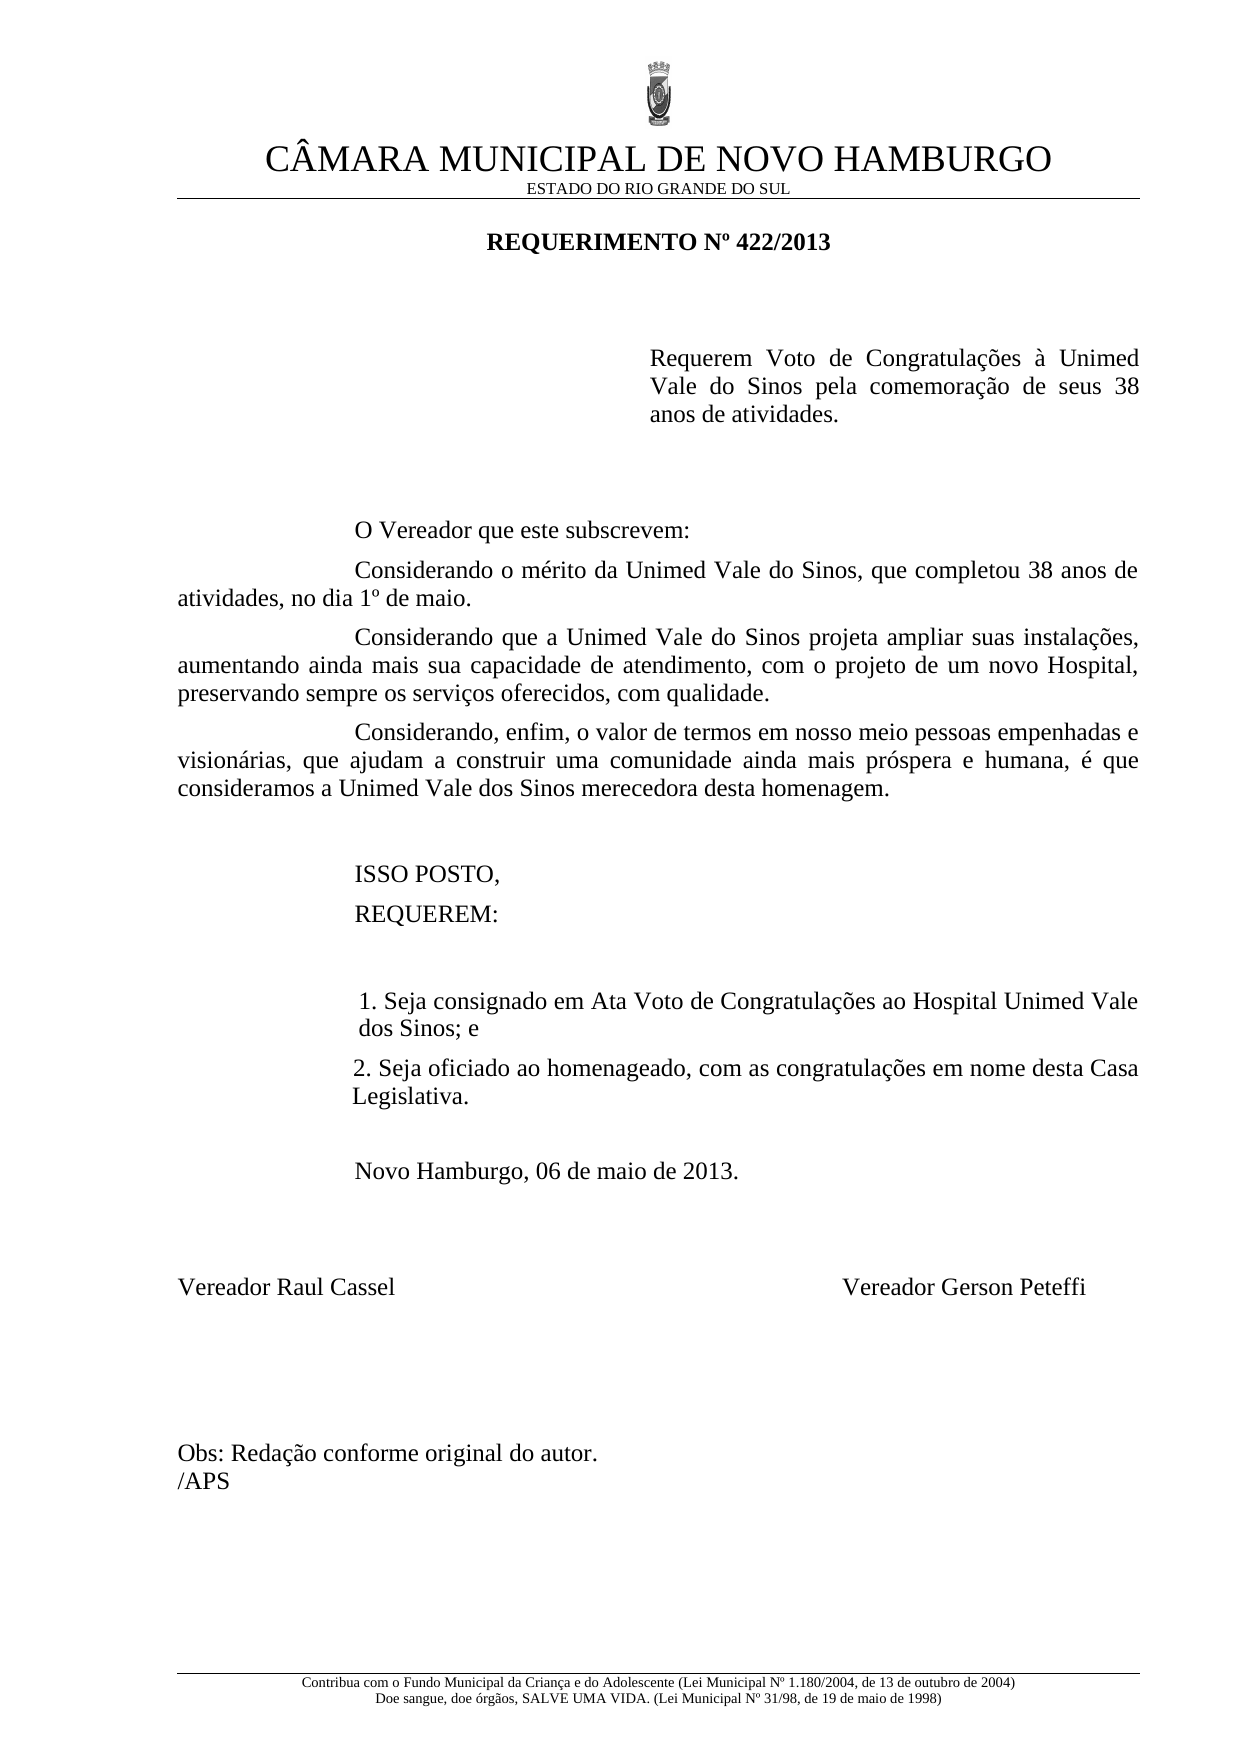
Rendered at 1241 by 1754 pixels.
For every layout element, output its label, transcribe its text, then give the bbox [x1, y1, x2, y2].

text Requerem Voto de Congratulações à Unimed Vale do Sinos pela comemoração de seus 38 anos de atividades. [649, 344, 1140, 428]
text O Vereador que este subscrevem: [177, 516, 1140, 544]
text 2. Seja oficiado ao homenageado, com as congratulações em nome desta Casa Legislativa. [352, 1054, 1140, 1109]
text Considerando o mérito da Unimed Vale do Sinos, que completou 38 anos de atividades, no dia 1º de maio. [177, 556, 1140, 611]
text Considerando que a Unimed Vale do Sinos projeta ampliar suas instalações, aumentando ainda mais sua capacidade de atendimento, com o projeto de um novo Hospital, preservando sempre os serviços oferecidos, com qualidade. [177, 623, 1140, 706]
text 1. Seja consignado em Ata Voto de Congratulações ao Hospital Unimed Vale dos Sinos; e [358, 987, 1140, 1042]
text REQUEREM: [177, 900, 1140, 928]
text /APS [177, 1467, 1140, 1495]
text Vereador Raul Cassel Vereador Gerson Peteffi [177, 1273, 1140, 1301]
text Obs: Redação conforme original do autor. [177, 1439, 1140, 1467]
text ISSO POSTO, [177, 860, 1140, 888]
text Considerando, enfim, o valor de termos em nosso meio pessoas empenhadas e visionárias, que ajudam a construir uma comunidade ainda mais próspera e humana, é que consideramos a Unimed Vale dos Sinos merecedora desta homenagem. [177, 718, 1140, 801]
text REQUERIMENTO Nº 422/2013 [177, 228, 1140, 256]
text Novo Hamburgo, 06 de maio de 2013. [177, 1157, 1140, 1184]
